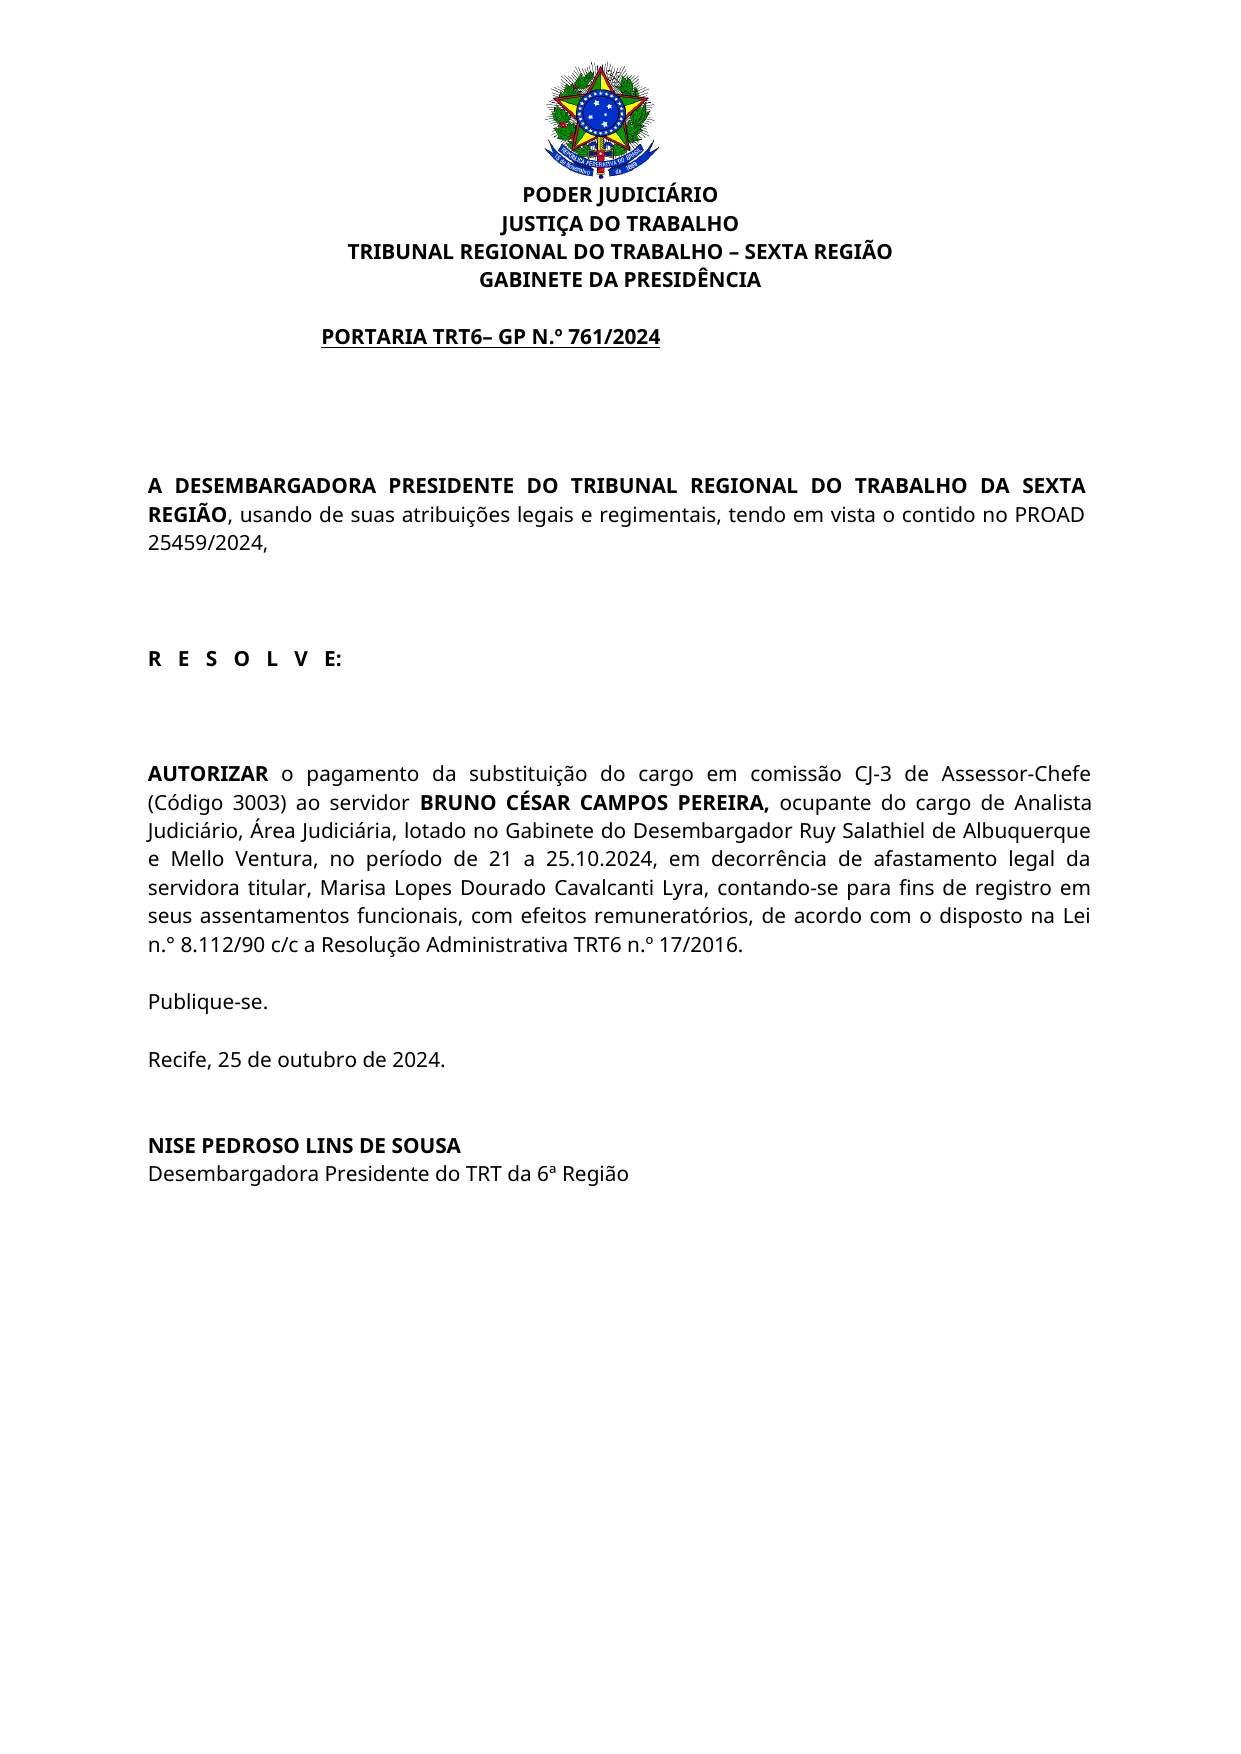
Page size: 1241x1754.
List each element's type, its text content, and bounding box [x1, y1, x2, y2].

subtitle R E S O L V E: [148, 644, 1092, 672]
subtitle PODER JUDICIÁRIO [148, 180, 1092, 209]
subtitle A DESEMBARGADORA PRESIDENTE DO TRIBUNAL REGIONAL DO TRABALHO DA SEXTA REGIÃO, usando de suas atribuições legais e regimentais, tendo em vista o contido no PROAD 25459/2024, [148, 472, 1086, 557]
subtitle AUTORIZAR o pagamento da substituição do cargo em comissão CJ-3 de Assessor-Chefe (Código 3003) ao servidor BRUNO CÉSAR CAMPOS PEREIRA, ocupante do cargo de Analista Judiciário, Área Judiciária, lotado no Gabinete do Desembargador Ruy Salathiel de Albuquerque e Mello Ventura, no período de 21 a 25.10.2024, em decorrência de afastamento legal da servidora titular, Marisa Lopes Dourado Cavalcanti Lyra, contando-se para fins de registro em seus assentamentos funcionais, com efeitos remuneratórios, de acordo com o disposto na Lei n.° 8.112/90 c/c a Resolução Administrativa TRT6 n.º 17/2016. [148, 759, 1092, 958]
subtitle GABINETE DA PRESIDÊNCIA [148, 266, 1092, 294]
subtitle Publique-se. [148, 987, 1092, 1016]
subtitle Recife, 25 de outubro de 2024. [148, 1045, 1092, 1073]
subtitle JUSTIÇA DO TRABALHO [148, 209, 1092, 237]
subtitle TRIBUNAL REGIONAL DO TRABALHO – SEXTA REGIÃO [148, 237, 1092, 266]
subtitle Desembargadora Presidente do TRT da 6ª Região [148, 1159, 1101, 1188]
picture [538, 59, 662, 181]
subtitle PORTARIA TRT6– GP N.º 761/2024 [148, 322, 1092, 351]
subtitle NISE PEDROSO LINS DE SOUSA [148, 1131, 1101, 1159]
